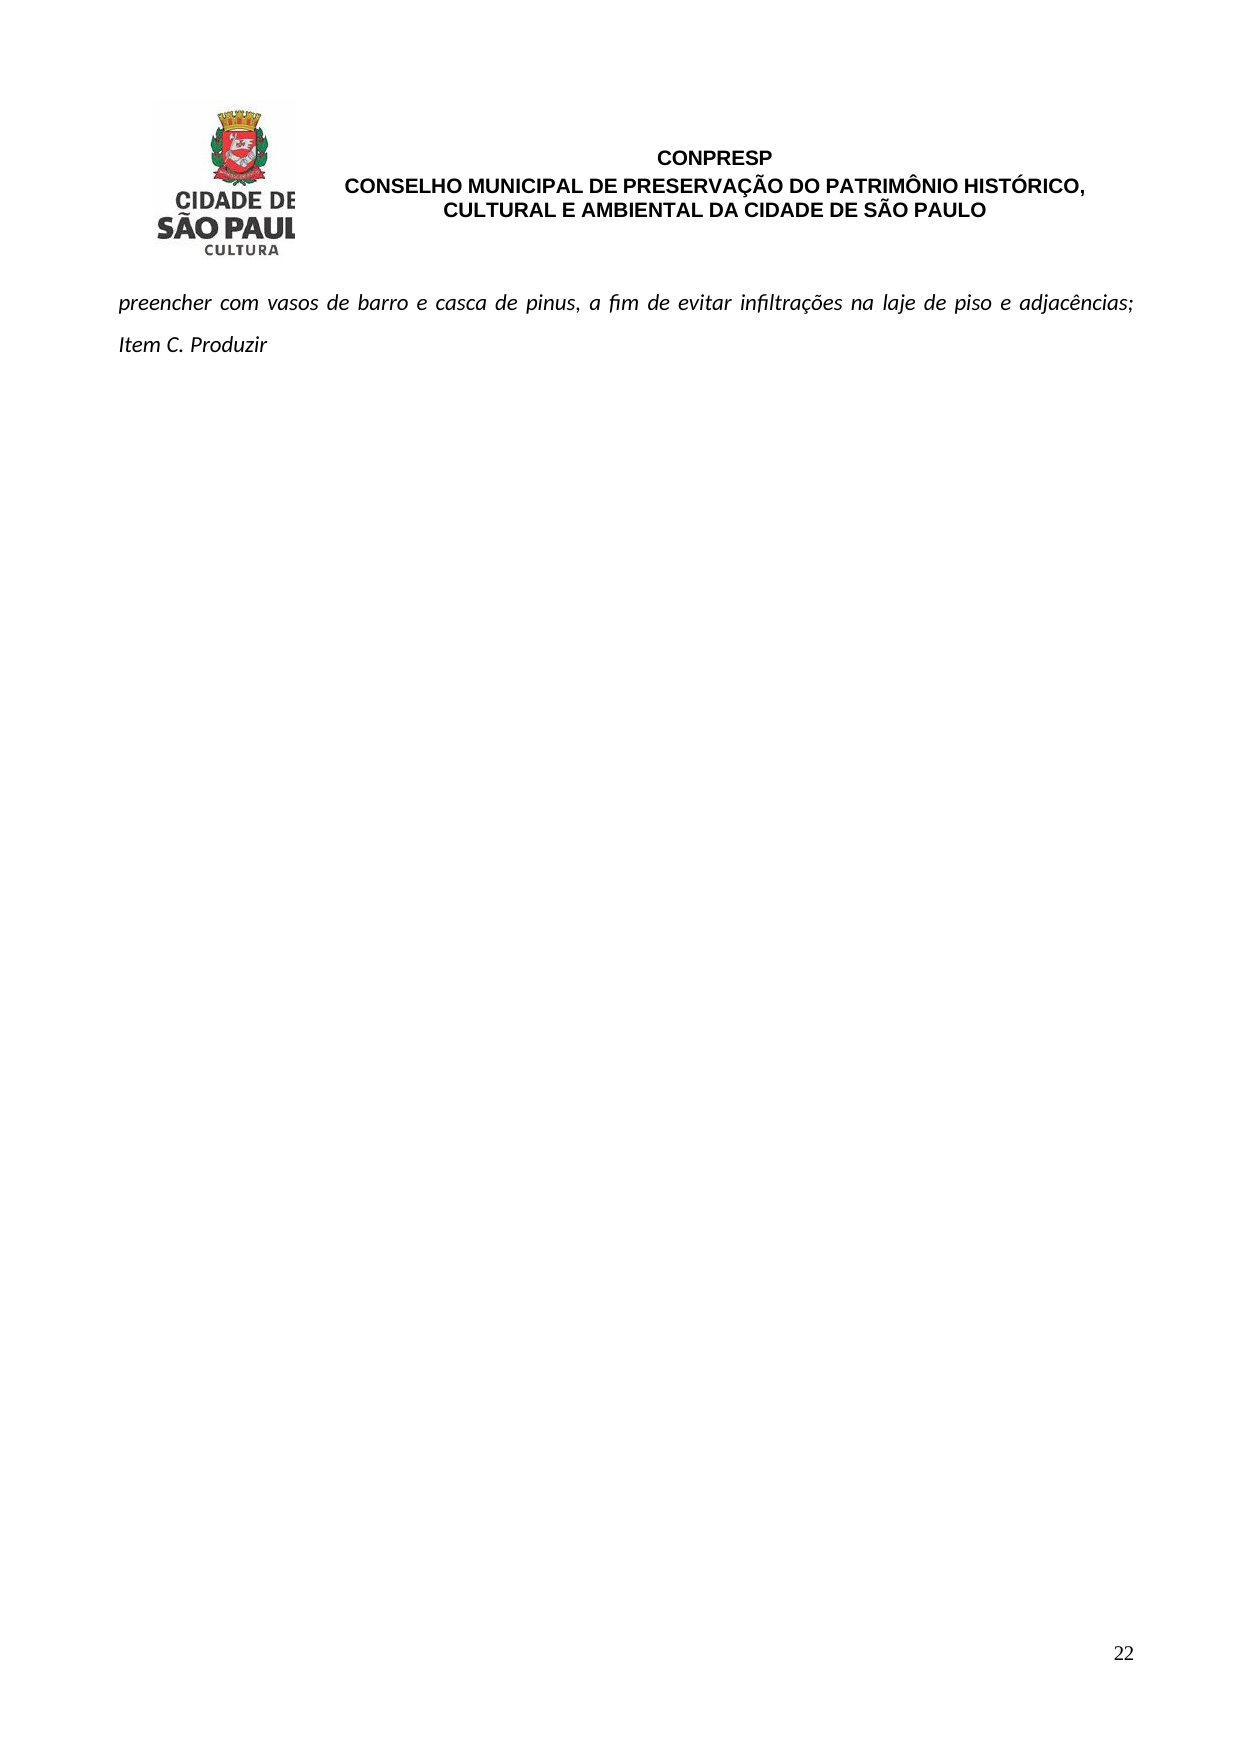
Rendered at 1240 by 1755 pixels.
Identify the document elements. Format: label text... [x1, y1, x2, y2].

text preencher com vasos de barro e casca de pinus, a fim de evitar infiltrações na laje de piso e adjacências; Item C. Produzir [118, 288, 1135, 358]
